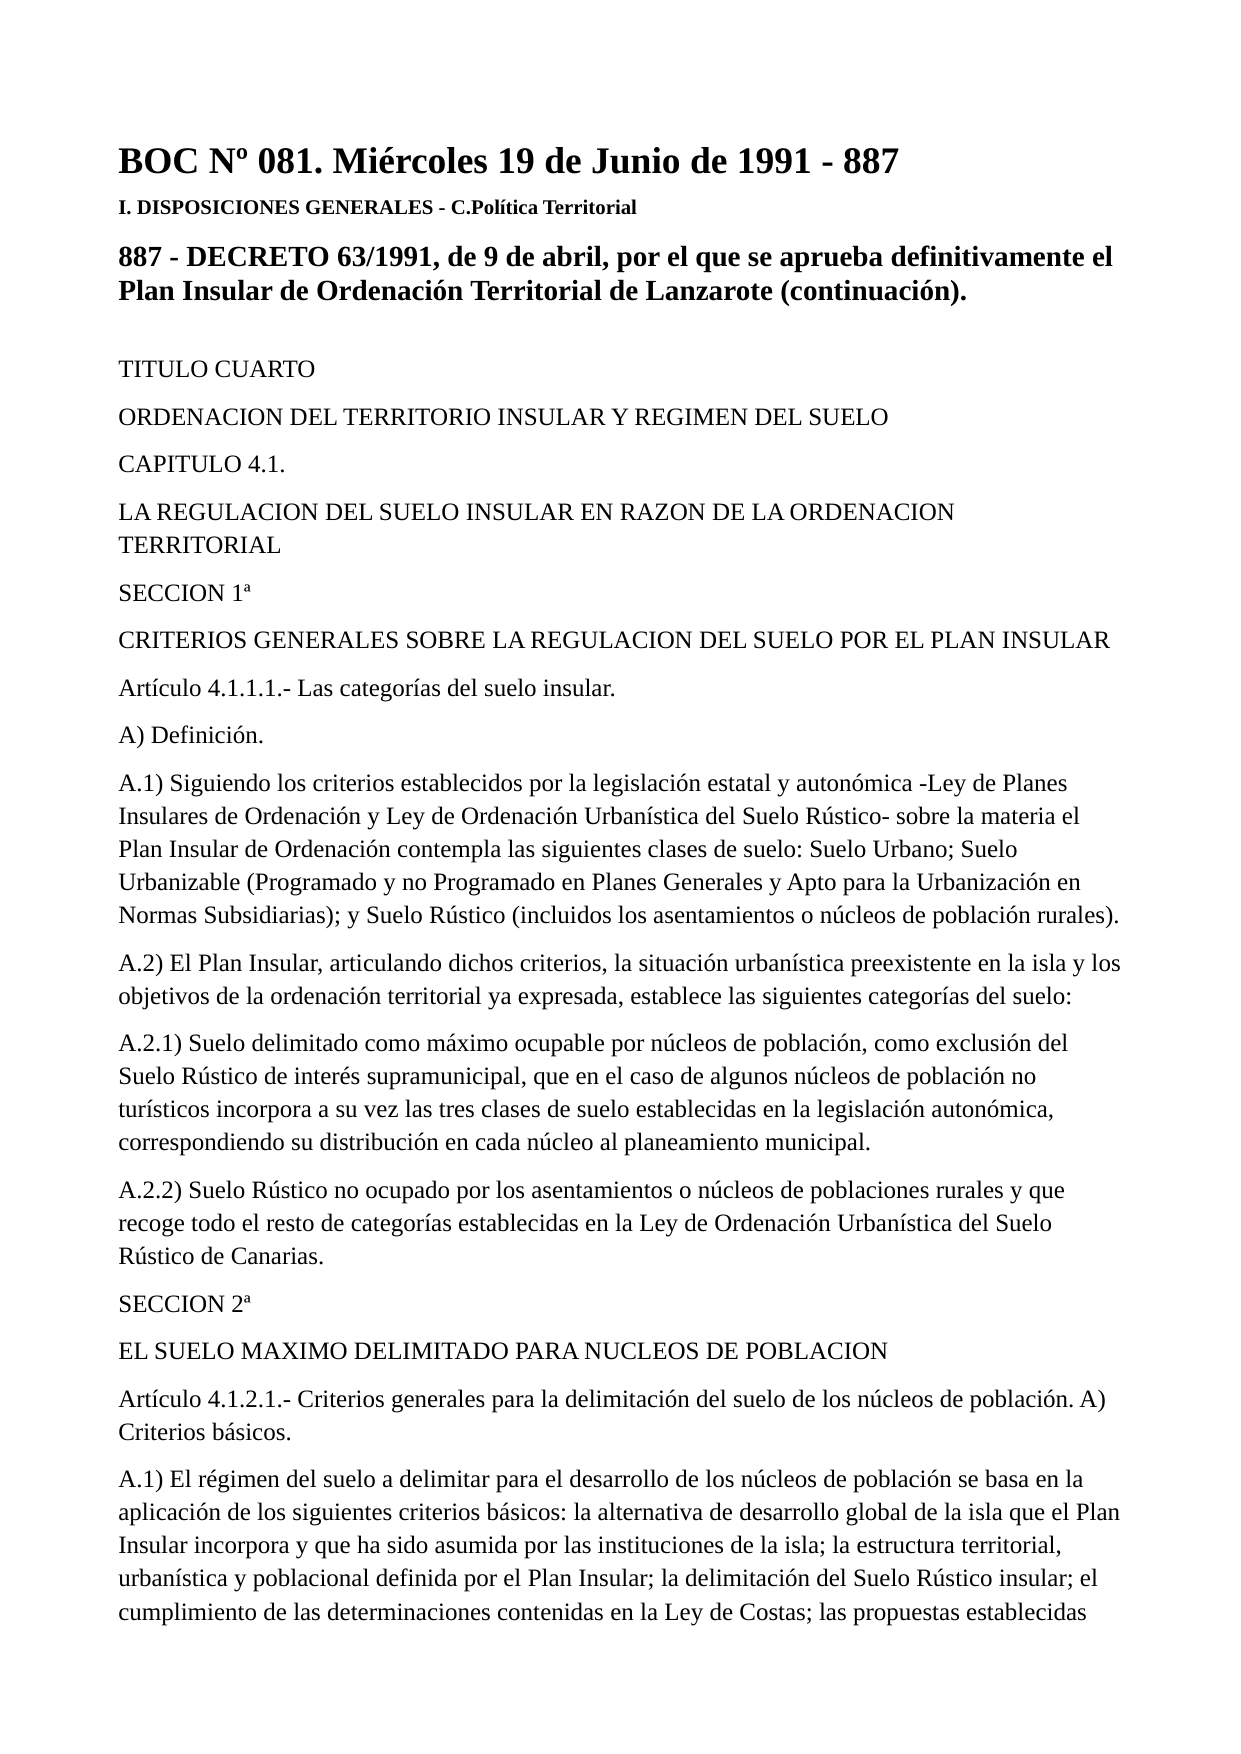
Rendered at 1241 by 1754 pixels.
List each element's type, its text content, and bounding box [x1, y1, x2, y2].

subtitle BOC Nº 081. Miércoles 19 de Junio de 1991 - 887 [118, 139, 1122, 182]
text A.2.2) Suelo Rústico no ocupado por los asentamientos o núcleos de poblaciones rurales y que recoge todo el resto de categorías establecidas en la Ley de Ordenación Urbanística del Suelo Rústico de Canarias. [118, 1175, 1122, 1270]
text CRITERIOS GENERALES SOBRE LA REGULACION DEL SUELO POR EL PLAN INSULAR [118, 625, 1122, 654]
text A.2.1) Suelo delimitado como máximo ocupable por núcleos de población, como exclusión del Suelo Rústico de interés supramunicipal, que en el caso de algunos núcleos de población no turísticos incorpora a su vez las tres clases de suelo establecidas en la legislación autonómica, correspondiendo su distribución en cada núcleo al planeamiento municipal. [118, 1028, 1122, 1156]
text SECCION 2ª [118, 1289, 1122, 1317]
subtitle I. DISPOSICIONES GENERALES - C.Política Territorial [118, 194, 1122, 219]
text SECCION 1ª [118, 578, 1122, 606]
text A.1) El régimen del suelo a delimitar para el desarrollo de los núcleos de población se basa en la aplicación de los siguientes criterios básicos: la alternativa de desarrollo global de la isla que el Plan Insular incorpora y que ha sido asumida por las instituciones de la isla; la estructura territorial, urbanística y poblacional definida por el Plan Insular; la delimitación del Suelo Rústico insular; el cumplimiento de las determinaciones contenidas en la Ley de Costas; las propuestas establecidas [118, 1464, 1122, 1625]
text A.1) Siguiendo los criterios establecidos por la legislación estatal y autonómica -Ley de Planes Insulares de Ordenación y Ley de Ordenación Urbanística del Suelo Rústico- sobre la materia el Plan Insular de Ordenación contempla las siguientes clases de suelo: Suelo Urbano; Suelo Urbanizable (Programado y no Programado en Planes Generales y Apto para la Urbanización en Normas Subsidiarias); y Suelo Rústico (incluidos los asentamientos o núcleos de población rurales). [118, 768, 1122, 929]
text A.2) El Plan Insular, articulando dichos criterios, la situación urbanística preexistente en la isla y los objetivos de la ordenación territorial ya expresada, establece las siguientes categorías del suelo: [118, 948, 1122, 1009]
text A) Definición. [118, 720, 1122, 749]
text Artículo 4.1.1.1.- Las categorías del suelo insular. [118, 673, 1122, 702]
text EL SUELO MAXIMO DELIMITADO PARA NUCLEOS DE POBLACION [118, 1336, 1122, 1365]
subtitle 887 - DECRETO 63/1991, de 9 de abril, por el que se aprueba definitivamente el Plan Insular de Ordenación Territorial de Lanzarote (continuación). [118, 239, 1122, 307]
text CAPITULO 4.1. [118, 449, 1122, 478]
text ORDENACION DEL TERRITORIO INSULAR Y REGIMEN DEL SUELO [118, 402, 1122, 431]
text TITULO CUARTO [118, 354, 1122, 383]
text LA REGULACION DEL SUELO INSULAR EN RAZON DE LA ORDENACION TERRITORIAL [118, 497, 1122, 559]
text Artículo 4.1.2.1.- Criterios generales para la delimitación del suelo de los núcleos de población. A) Criterios básicos. [118, 1384, 1122, 1446]
